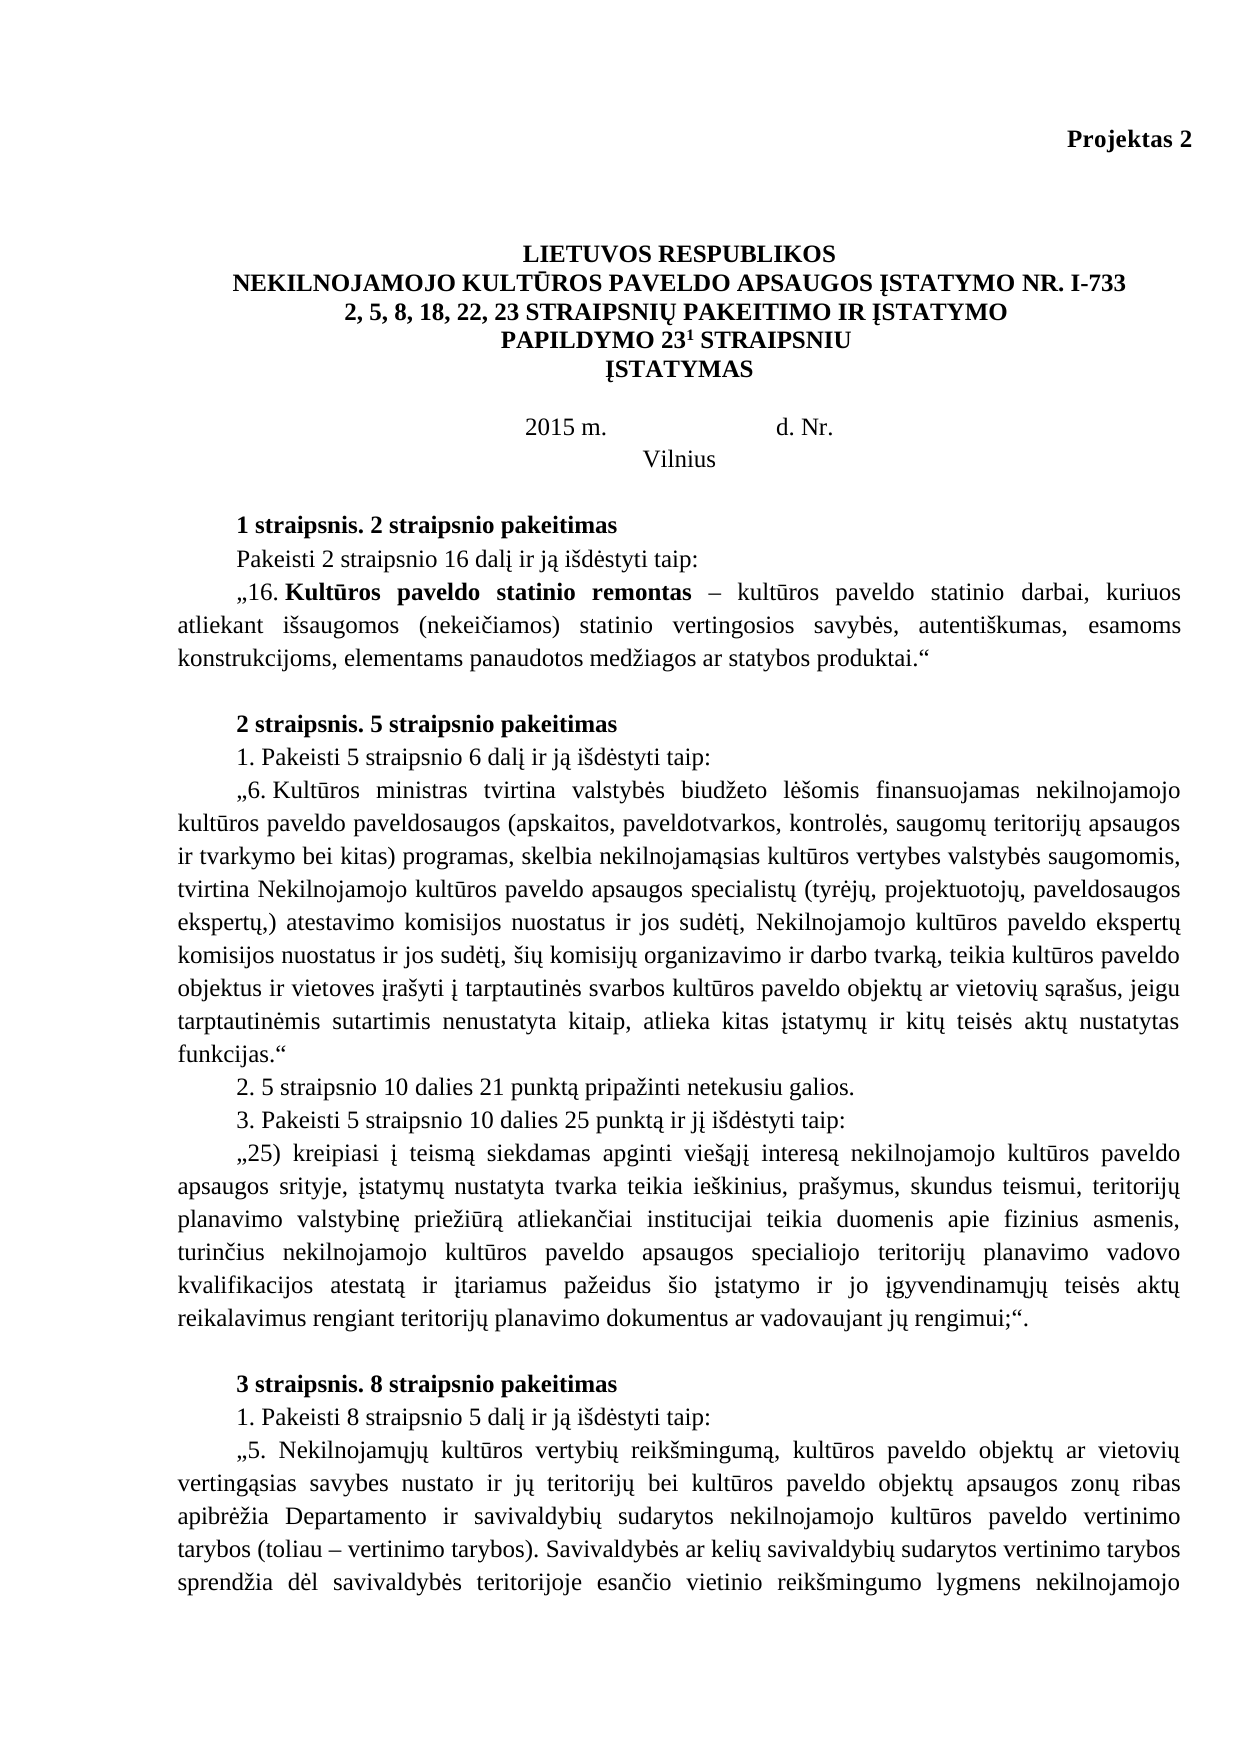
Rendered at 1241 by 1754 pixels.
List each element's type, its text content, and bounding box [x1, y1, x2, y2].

text „25) kreipiasi į teismą siekdamas apginti viešąjį interesą nekilnojamojo kultūros paveldo apsaugos srityje, įstatymų nustatyta tvarka teikia ieškinius, prašymus, skundus teismui, teritorijų planavimo valstybinę priežiūrą atliekančiai institucijai teikia duomenis apie fizinius asmenis, turinčius nekilnojamojo kultūros paveldo apsaugos specialiojo teritorijų planavimo vadovo kvalifikacijos atestatą ir įtariamus pažeidus šio įstatymo ir jo įgyvendinamųjų teisės aktų reikalavimus rengiant teritorijų planavimo dokumentus ar vadovaujant jų rengimui;“. [177, 1138, 1181, 1332]
table_cell [927, 210, 1204, 239]
text 2 straipsnis. 5 straipsnio pakeitimas [177, 709, 1181, 737]
text 3 straipsnis. 8 straipsnio pakeitimas [177, 1369, 1181, 1398]
table_header Projektas 2 [927, 124, 1204, 210]
text „16. Kultūros paveldo statinio remontas – kultūros paveldo statinio darbai, kuriuos atliekant išsaugomos (nekeičiamos) statinio vertingosios savybės, autentiškumas, esamoms konstrukcijoms, elementams panaudotos medžiagos ar statybos produktai.“ [177, 577, 1181, 671]
text Pakeisti 2 straipsnio 16 dalį ir ją išdėstyti taip: [177, 544, 1181, 572]
text 3. Pakeisti 5 straipsnio 10 dalies 25 punktą ir jį išdėstyti taip: [177, 1105, 1181, 1134]
text 2, 5, 8, 18, 22, 23 STRAIPSNIŲ PAKEITIMO IR ĮSTATYMO [177, 297, 1181, 325]
text 1. Pakeisti 5 straipsnio 6 dalį ir ją išdėstyti taip: [177, 742, 1181, 771]
text ĮSTATYMAS [177, 354, 1181, 383]
table_header [179, 124, 927, 210]
text „5. Nekilnojamųjų kultūros vertybių reikšmingumą, kultūros paveldo objektų ar vietovių vertingąsias savybes nustato ir jų teritorijų bei kultūros paveldo objektų apsaugos zonų ribas apibrėžia Departamento ir savivaldybių sudarytos nekilnojamojo kultūros paveldo vertinimo tarybos (toliau – vertinimo tarybos). Savivaldybės ar kelių savivaldybių sudarytos vertinimo tarybos sprendžia dėl savivaldybės teritorijoje esančio vietinio reikšmingumo lygmens nekilnojamojo [177, 1435, 1181, 1596]
text 2015 m. d. Nr. [177, 412, 1181, 440]
text 1. Pakeisti 8 straipsnio 5 dalį ir ją išdėstyti taip: [177, 1402, 1181, 1431]
text Vilnius [177, 444, 1181, 473]
text NEKILNOJAMOJO KULTŪROS PAVELDO APSAUGOS ĮSTATYMO NR. I-733 [177, 268, 1181, 297]
text „6. Kultūros ministras tvirtina valstybės biudžeto lėšomis finansuojamas nekilnojamojo kultūros paveldo paveldosaugos (apskaitos, paveldotvarkos, kontrolės, saugomų teritorijų apsaugos ir tvarkymo bei kitas) programas, skelbia nekilnojamąsias kultūros vertybes valstybės saugomomis, tvirtina Nekilnojamojo kultūros paveldo apsaugos specialistų (tyrėjų, projektuotojų, paveldosaugos ekspertų,) atestavimo komisijos nuostatus ir jos sudėtį, Nekilnojamojo kultūros paveldo ekspertų komisijos nuostatus ir jos sudėtį, šių komisijų organizavimo ir darbo tvarką, teikia kultūros paveldo objektus ir vietoves įrašyti į tarptautinės svarbos kultūros paveldo objektų ar vietovių sąrašus, jeigu tarptautinėmis sutartimis nenustatyta kitaip, atlieka kitas įstatymų ir kitų teisės aktų nustatytas funkcijas.“ [177, 775, 1181, 1068]
text 2. 5 straipsnio 10 dalies 21 punktą pripažinti netekusiu galios. [177, 1072, 1181, 1101]
text PAPILDYMO 231 STRAIPSNIU [177, 325, 1181, 354]
text LIETUVOS RESPUBLIKOS [177, 239, 1181, 268]
table_cell [179, 210, 927, 239]
text 1 straipsnis. 2 straipsnio pakeitimas [177, 511, 1181, 539]
